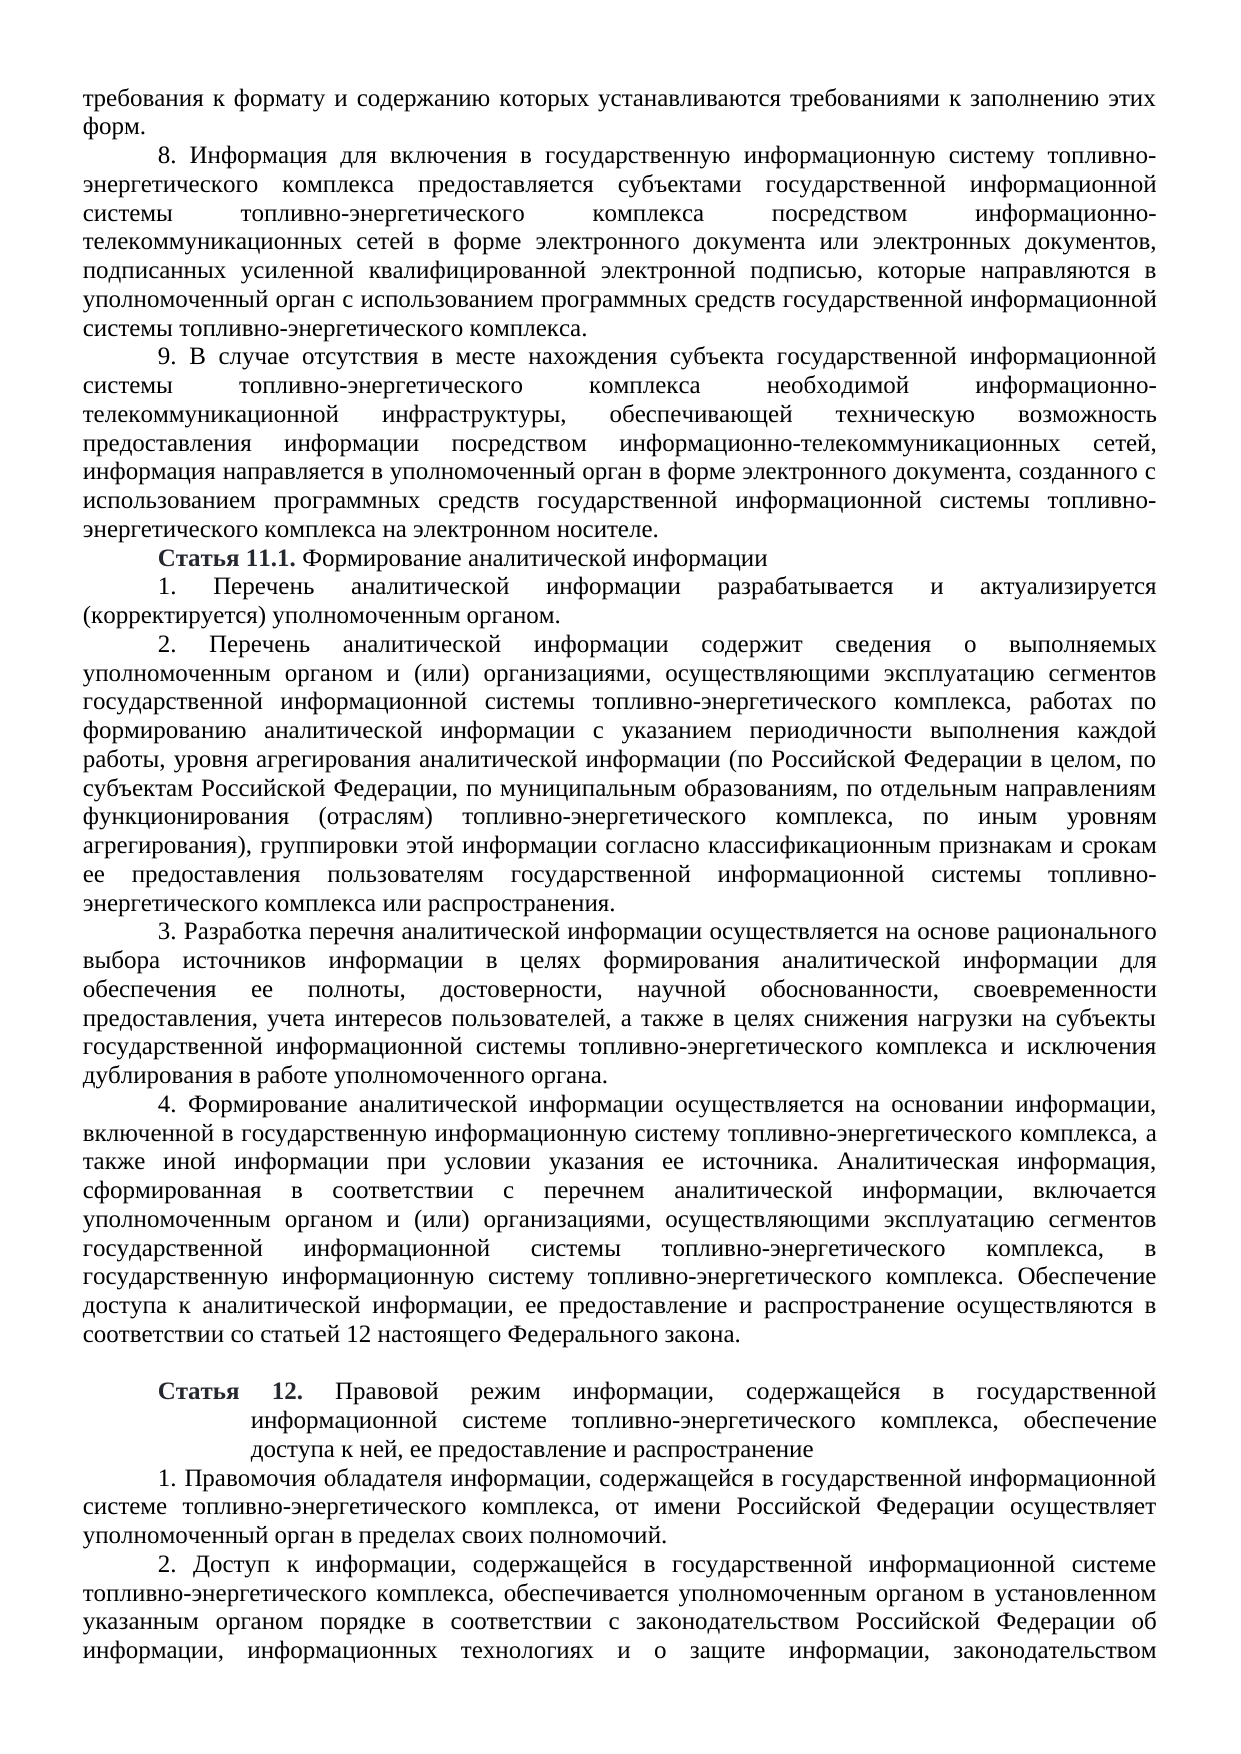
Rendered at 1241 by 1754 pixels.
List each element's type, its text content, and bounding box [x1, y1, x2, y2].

text 3. Разработка перечня аналитической информации осуществляется на основе рационального выбора источников информации в целях формирования аналитической информации для обеспечения ее полноты, достоверности, научной обоснованности, своевременности предоставления, учета интересов пользователей, а также в целях снижения нагрузки на субъекты государственной информационной системы топливно-энергетического комплекса и исключения дублирования в работе уполномоченного органа. [83, 916, 1157, 1089]
text 4. Формирование аналитической информации осуществляется на основании информации, включенной в государственную информационную систему топливно-энергетического комплекса, а также иной информации при условии указания ее источника. Аналитическая информация, сформированная в соответствии с перечнем аналитической информации, включается уполномоченным органом и (или) организациями, осуществляющими эксплуатацию сегментов государственной информационной системы топливно-энергетического комплекса, в государственную информационную систему топливно-энергетического комплекса. Обеспечение доступа к аналитической информации, ее предоставление и распространение осуществляются в соответствии со статьей 12 настоящего Федерального закона. [83, 1089, 1157, 1348]
text 1. Правомочия обладателя информации, содержащейся в государственной информационной системе топливно-энергетического комплекса, от имени Российской Федерации осуществляет уполномоченный орган в пределах своих полномочий. [83, 1463, 1157, 1549]
text 2. Перечень аналитической информации содержит сведения о выполняемых уполномоченным органом и (или) организациями, осуществляющими эксплуатацию сегментов государственной информационной системы топливно-энергетического комплекса, работах по формированию аналитической информации с указанием периодичности выполнения каждой работы, уровня агрегирования аналитической информации (по Российской Федерации в целом, по субъектам Российской Федерации, по муниципальным образованиям, по отдельным направлениям функционирования (отраслям) топливно-энергетического комплекса, по иным уровням агрегирования), группировки этой информации согласно классификационным признакам и срокам ее предоставления пользователям государственной информационной системы топливно-энергетического комплекса или распространения. [83, 629, 1157, 916]
text Статья 11.1. Формирование аналитической информации [158, 543, 1157, 571]
text 2. Доступ к информации, содержащейся в государственной информационной системе топливно-энергетического комплекса, обеспечивается уполномоченным органом в установленном указанным органом порядке в соответствии с законодательством Российской Федерации об информации, информационных технологиях и о защите информации, законодательством [83, 1549, 1157, 1664]
text 8. Информация для включения в государственную информационную систему топливно-энергетического комплекса предоставляется субъектами государственной информационной системы топливно-энергетического комплекса посредством информационно-телекоммуникационных сетей в форме электронного документа или электронных документов, подписанных усиленной квалифицированной электронной подписью, которые направляются в уполномоченный орган с использованием программных средств государственной информационной системы топливно-энергетического комплекса. [83, 140, 1157, 341]
text 9. В случае отсутствия в месте нахождения субъекта государственной информационной системы топливно-энергетического комплекса необходимой информационно-телекоммуникационной инфраструктуры, обеспечивающей техническую возможность предоставления информации посредством информационно-телекоммуникационных сетей, информация направляется в уполномоченный орган в форме электронного документа, созданного с использованием программных средств государственной информационной системы топливно-энергетического комплекса на электронном носителе. [83, 341, 1157, 543]
text 1. Перечень аналитической информации разрабатывается и актуализируется (корректируется) уполномоченным органом. [83, 571, 1157, 629]
text Статья 12. Правовой режим информации, содержащейся в государственной информационной системе топливно-энергетического комплекса, обеспечение доступа к ней, ее предоставление и распространение [158, 1376, 1157, 1463]
text требования к формату и содержанию которых устанавливаются требованиями к заполнению этих форм. [83, 83, 1157, 140]
